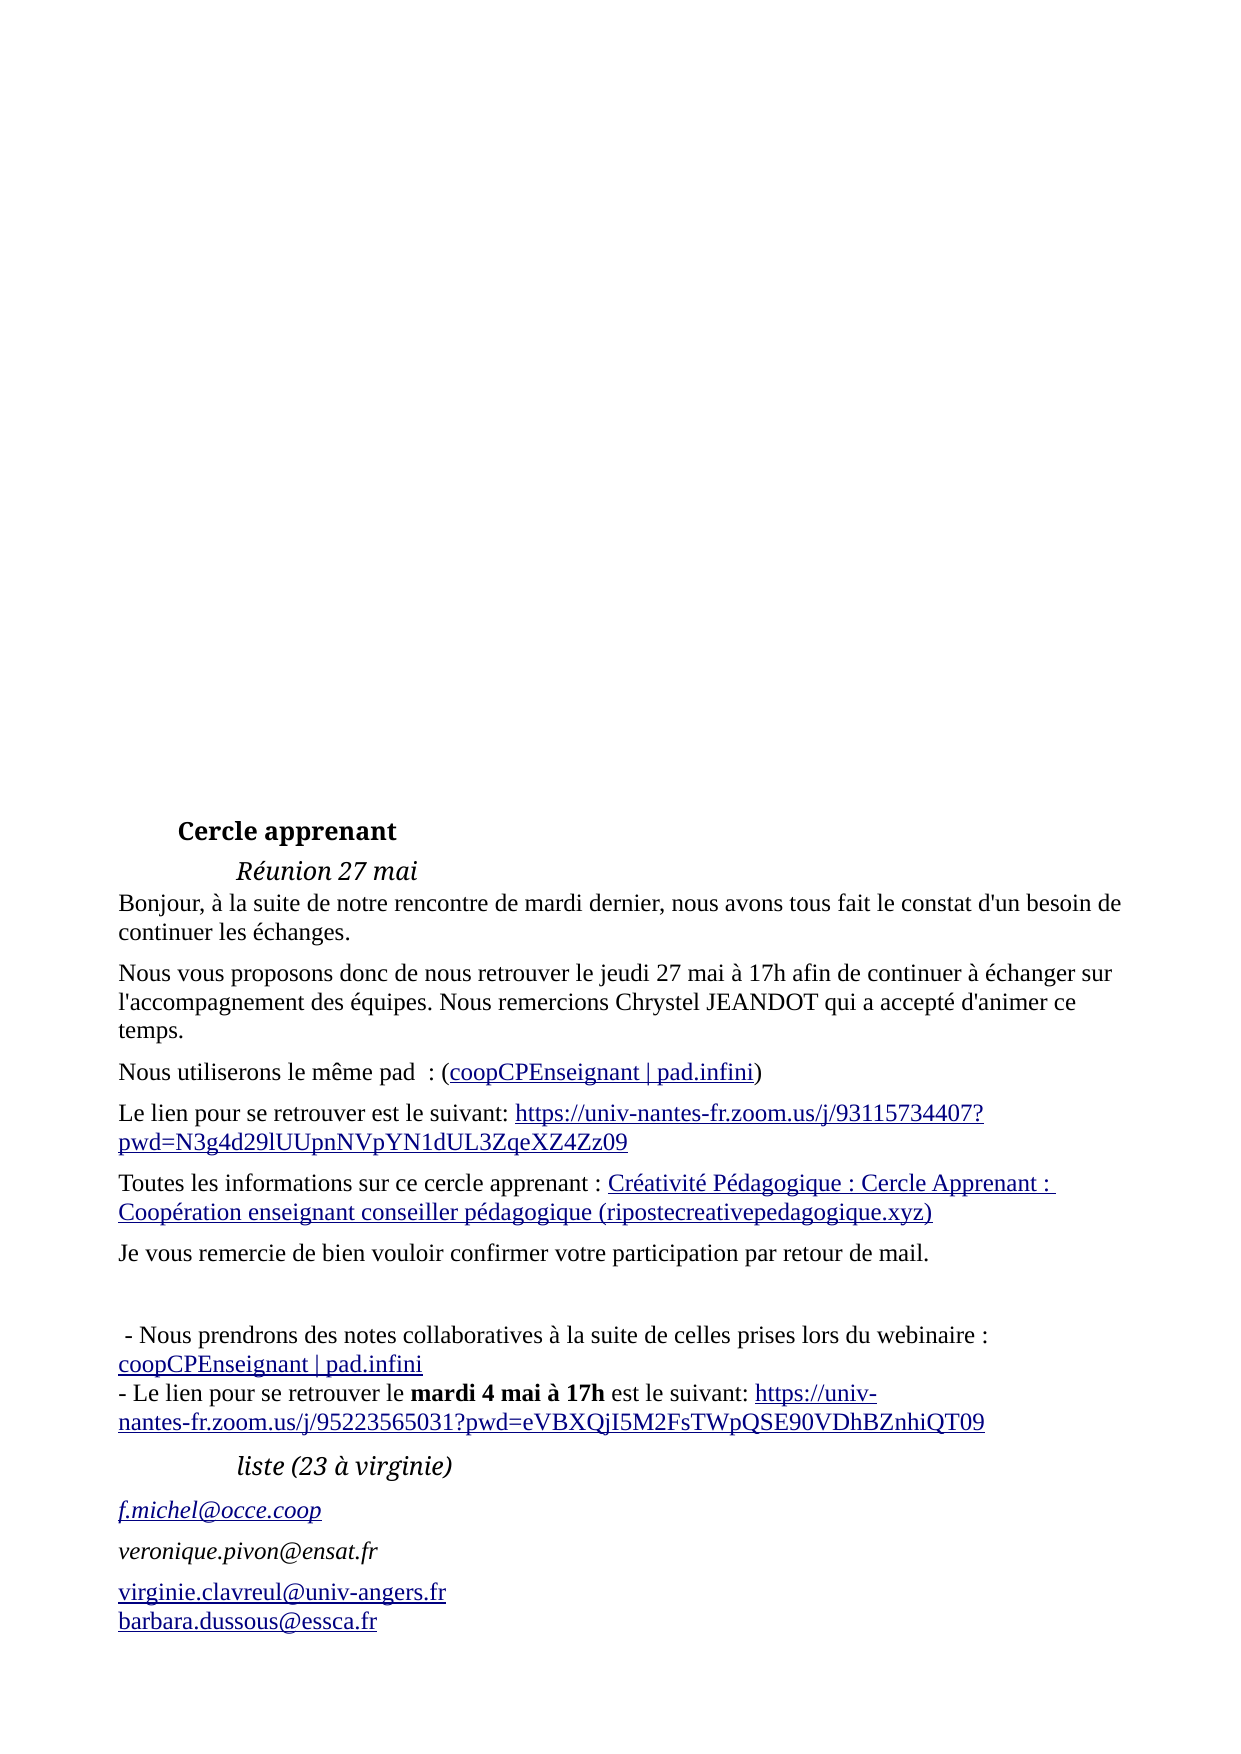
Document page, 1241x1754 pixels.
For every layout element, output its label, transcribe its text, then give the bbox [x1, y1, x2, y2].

text - Le lien pour se retrouver le mardi 4 mai à 17h est le suivant: https://univ-nantes-fr.zoom.us/j/95223565031?pwd=eVBXQjI5M2FsTWpQSE90VDhBZnhiQT09 [118, 1378, 1122, 1436]
text Nous vous proposons donc de nous retrouver le jeudi 27 mai à 17h afin de continuer à échanger sur l'accompagnement des équipes. Nous remercions Chrystel JEANDOT qui a accepté d'animer ce temps. [118, 958, 1122, 1044]
text barbara.dussous@essca.fr [118, 1606, 1122, 1635]
text Nous utiliserons le même pad : (coopCPEnseignant | pad.infini) [118, 1057, 1122, 1086]
text virginie.clavreul@univ-angers.fr [118, 1577, 1122, 1606]
text f.michel@occe.coop [118, 1495, 1122, 1523]
text Bonjour, à la suite de notre rencontre de mardi dernier, nous avons tous fait le constat d'un besoin de continuer les échanges. [118, 888, 1122, 946]
text - Nous prendrons des notes collaboratives à la suite de celles prises lors du webinaire : coopCPEnseignant | pad.infini [118, 1321, 1122, 1378]
subtitle Cercle apprenant [177, 814, 1122, 848]
text Je vous remercie de bien vouloir confirmer votre participation par retour de mail. [118, 1238, 1122, 1267]
text Toutes les informations sur ce cercle apprenant : Créativité Pédagogique : Cercle Apprenant : Coopération enseignant conseiller pédagogique (ripostecreativepedagogique.xyz) [118, 1168, 1122, 1226]
text Le lien pour se retrouver est le suivant: https://univ-nantes-fr.zoom.us/j/93115734407?pwd=N3g4d29lUUpnNVpYN1dUL3ZqeXZ4Zz09 [118, 1098, 1122, 1156]
text veronique.pivon@ensat.fr [118, 1536, 1122, 1565]
subtitle liste (23 à virginie) [236, 1448, 1122, 1482]
subtitle Réunion 27 mai [236, 854, 1122, 888]
